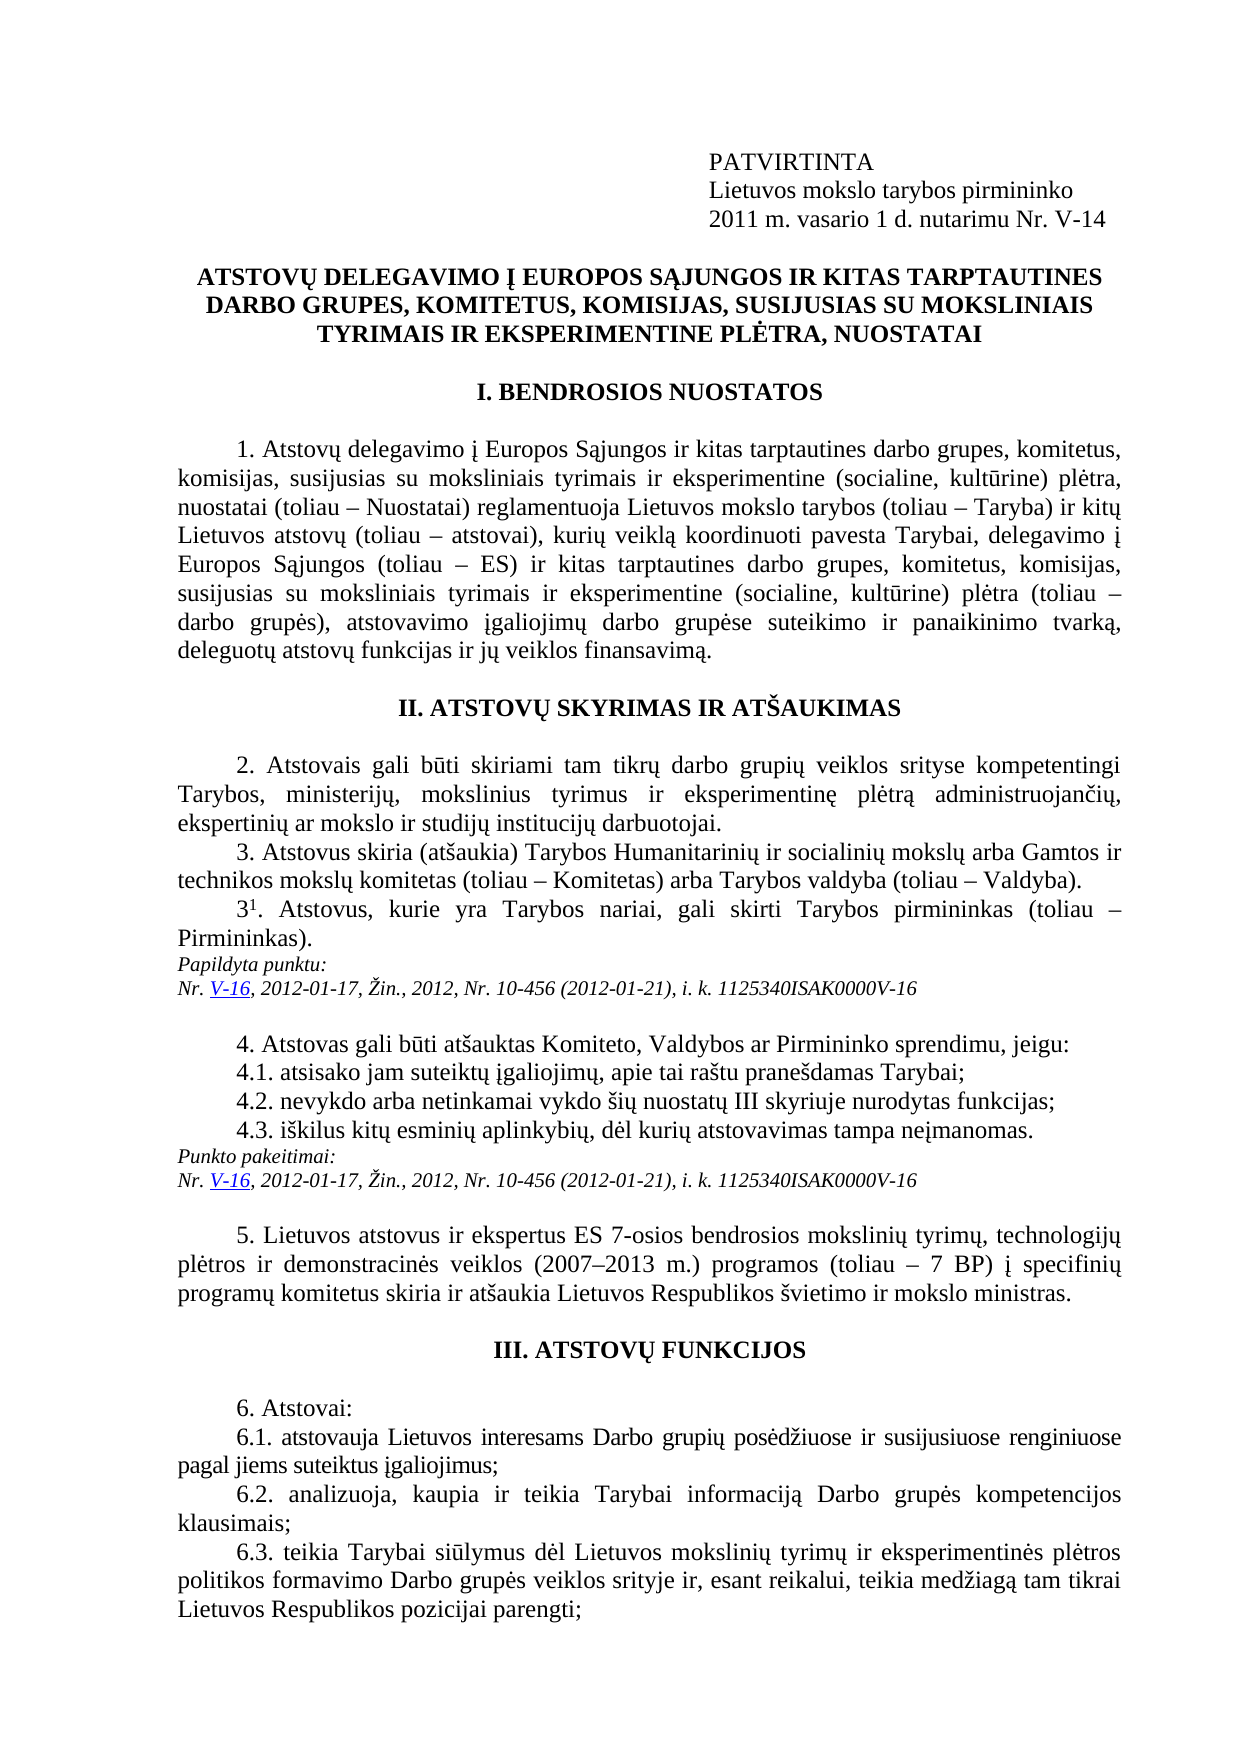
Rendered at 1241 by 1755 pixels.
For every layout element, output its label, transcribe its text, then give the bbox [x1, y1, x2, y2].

text 31. Atstovus, kurie yra Tarybos nariai, gali skirti Tarybos pirmininkas (toliau – Pirmininkas). [177, 894, 1122, 952]
text 4.1. atsisako jam suteiktų įgaliojimų, apie tai raštu pranešdamas Tarybai; [177, 1057, 1122, 1086]
text I. BENDROSIOS NUOSTATOS [177, 377, 1122, 406]
text ATSTOVŲ DELEGAVIMO Į EUROPOS SĄJUNGOS IR KITAS TARPTAUTINES DARBO GRUPES, KOMITETUS, KOMISIJAS, SUSIJUSIAS SU MOKSLINIAIS TYRIMAIS IR EKSPERIMENTINE PLĖTRA, NUOSTATAI [177, 262, 1122, 348]
text III. ATSTOVŲ FUNKCIJOS [177, 1336, 1122, 1364]
text 2. Atstovais gali būti skiriami tam tikrų darbo grupių veiklos srityse kompetentingi Tarybos, ministerijų, mokslinius tyrimus ir eksperimentinę plėtrą administruojančių, ekspertinių ar mokslo ir studijų institucijų darbuotojai. [177, 751, 1122, 837]
text Papildyta punktu: [177, 952, 1122, 976]
text 6. Atstovai: [177, 1393, 1122, 1422]
text Lietuvos mokslo tarybos pirmininko [177, 176, 1122, 204]
text 1. Atstovų delegavimo į Europos Sąjungos ir kitas tarptautines darbo grupes, komitetus, komisijas, susijusias su moksliniais tyrimais ir eksperimentine (socialine, kultūrine) plėtra, nuostatai (toliau – Nuostatai) reglamentuoja Lietuvos mokslo tarybos (toliau – Taryba) ir kitų Lietuvos atstovų (toliau – atstovai), kurių veiklą koordinuoti pavesta Tarybai, delegavimo į Europos Sąjungos (toliau – ES) ir kitas tarptautines darbo grupes, komitetus, komisijas, susijusias su moksliniais tyrimais ir eksperimentine (socialine, kultūrine) plėtra (toliau – darbo grupės), atstovavimo įgaliojimų darbo grupėse suteikimo ir panaikinimo tvarką, deleguotų atstovų funkcijas ir jų veiklos finansavimą. [177, 434, 1122, 664]
text 4.3. iškilus kitų esminių aplinkybių, dėl kurių atstovavimas tampa neįmanomas. [177, 1115, 1122, 1144]
text Nr. V-16, 2012-01-17, Žin., 2012, Nr. 10-456 (2012-01-21), i. k. 1125340ISAK0000V-16 [177, 1168, 1122, 1192]
text 4.2. nevykdo arba netinkamai vykdo šių nuostatų III skyriuje nurodytas funkcijas; [177, 1086, 1122, 1115]
text 5. Lietuvos atstovus ir ekspertus ES 7-osios bendrosios mokslinių tyrimų, technologijų plėtros ir demonstracinės veiklos (2007–2013 m.) programos (toliau – 7 BP) į specifinių programų komitetus skiria ir atšaukia Lietuvos Respublikos švietimo ir mokslo ministras. [177, 1221, 1122, 1307]
text Punkto pakeitimai: [177, 1144, 1122, 1168]
text Nr. V-16, 2012-01-17, Žin., 2012, Nr. 10-456 (2012-01-21), i. k. 1125340ISAK0000V-16 [177, 976, 1122, 1000]
text 6.2. analizuoja, kaupia ir teikia Tarybai informaciją Darbo grupės kompetencijos klausimais; [177, 1479, 1122, 1537]
text 6.1. atstovauja Lietuvos interesams Darbo grupių posėdžiuose ir susijusiuose renginiuose pagal jiems suteiktus įgaliojimus; [177, 1422, 1122, 1479]
text 6.3. teikia Tarybai siūlymus dėl Lietuvos mokslinių tyrimų ir eksperimentinės plėtros politikos formavimo Darbo grupės veiklos srityje ir, esant reikalui, teikia medžiagą tam tikrai Lietuvos Respublikos pozicijai parengti; [177, 1537, 1122, 1623]
text 3. Atstovus skiria (atšaukia) Tarybos Humanitarinių ir socialinių mokslų arba Gamtos ir technikos mokslų komitetas (toliau – Komitetas) arba Tarybos valdyba (toliau – Valdyba). [177, 837, 1122, 894]
text 4. Atstovas gali būti atšauktas Komiteto, Valdybos ar Pirmininko sprendimu, jeigu: [177, 1029, 1122, 1057]
text 2011 m. vasario 1 d. nutarimu Nr. V-14 [177, 204, 1122, 233]
text PATVIRTINTA [177, 147, 1122, 176]
text II. ATSTOVŲ SKYRIMAS IR ATŠAUKIMAS [177, 693, 1122, 722]
